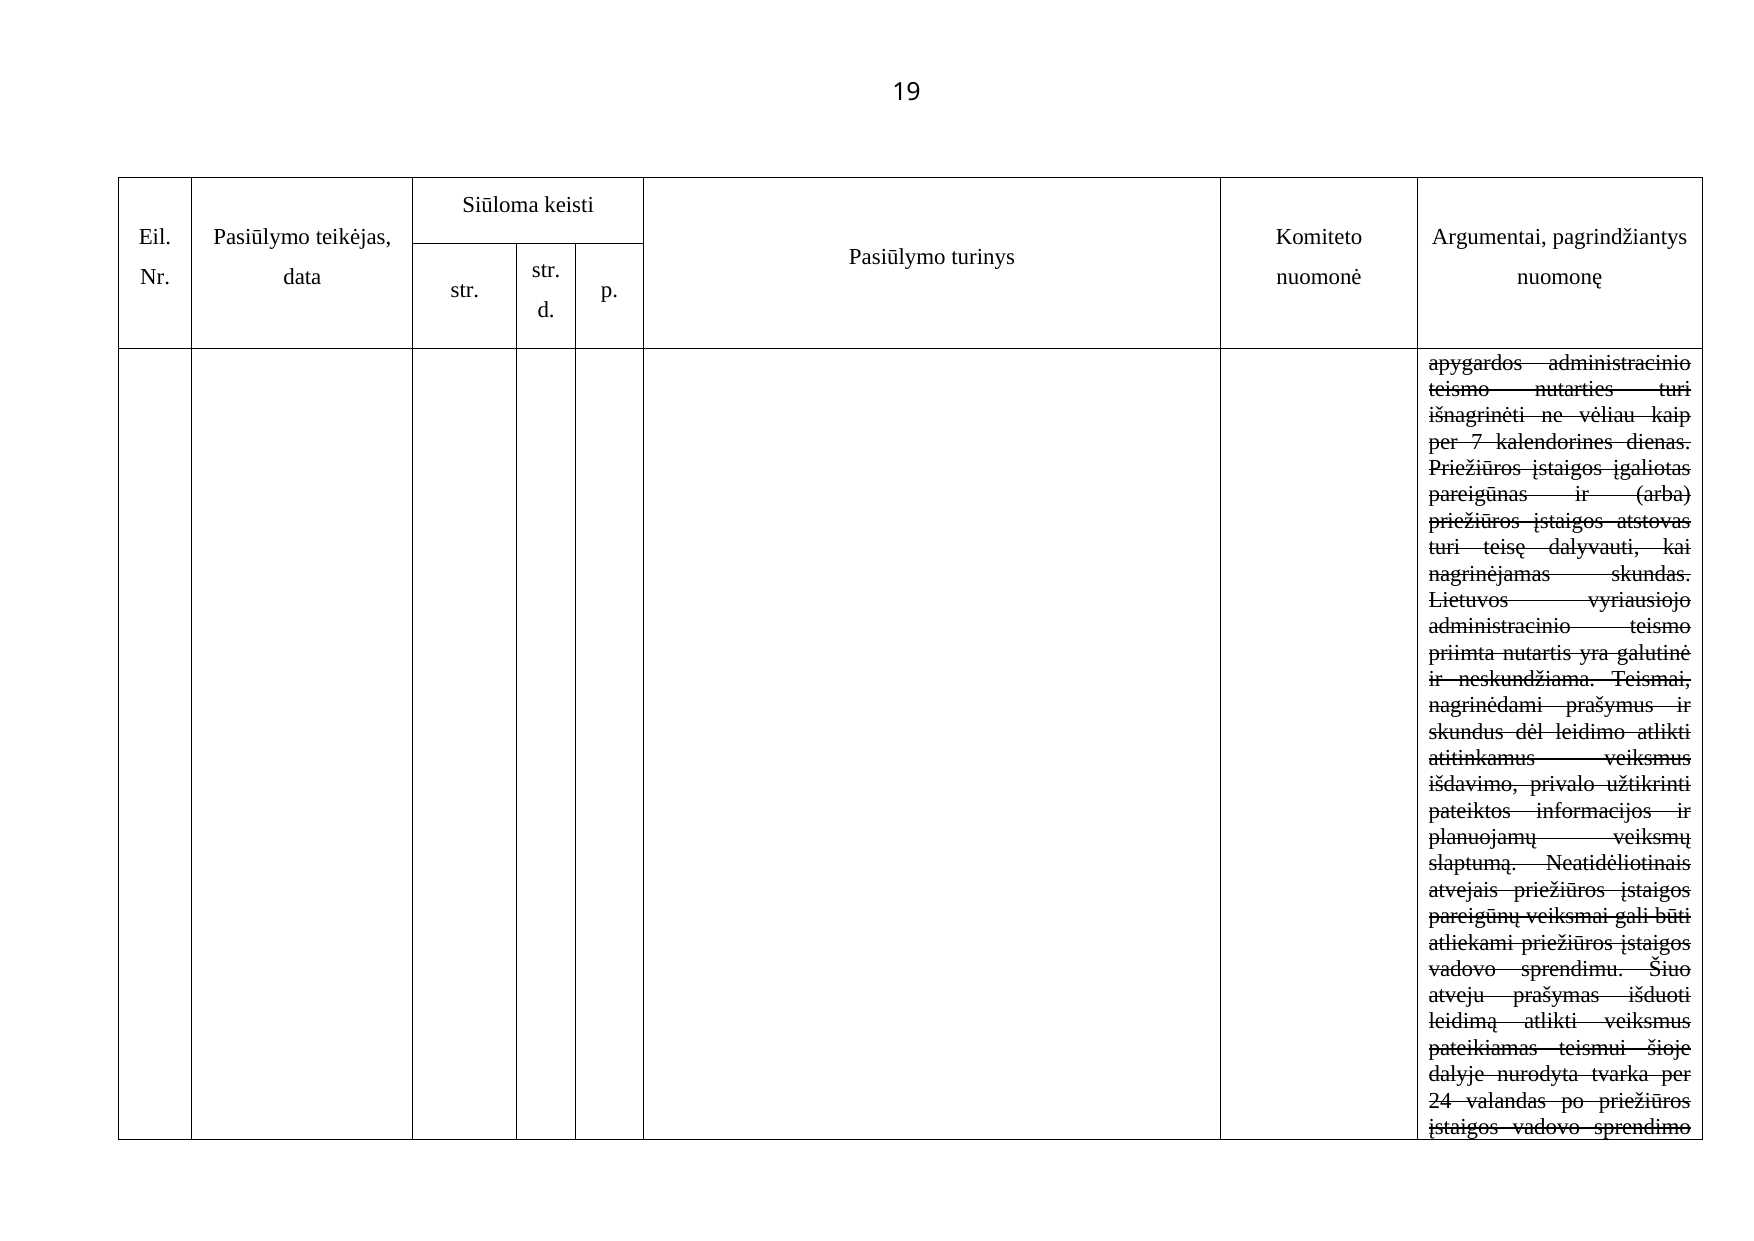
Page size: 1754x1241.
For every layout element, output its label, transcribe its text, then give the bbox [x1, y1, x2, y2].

table_header Siūloma keisti [413, 178, 643, 243]
table_cell [119, 349, 191, 1139]
table_cell str. [413, 244, 516, 348]
table_header Komiteto nuomonė [1221, 178, 1417, 348]
table_header Argumentai, pagrindžiantys nuomonę [1418, 178, 1702, 348]
table_cell [644, 349, 1220, 1139]
table_cell p. [576, 244, 643, 348]
table_cell [1221, 349, 1417, 1139]
table_cell [413, 349, 516, 1139]
table_cell [517, 349, 575, 1139]
table_header Eil. Nr. [119, 178, 191, 348]
table_cell [192, 349, 412, 1139]
table_cell str. d. [517, 244, 575, 348]
table_header Pasiūlymo turinys [644, 178, 1220, 348]
table_header Pasiūlymo teikėjas, data [192, 178, 412, 348]
table_cell [576, 349, 643, 1139]
table_cell apygardos administracinio teismo nutarties turi išnagrinėti ne vėliau kaip per 7 kalendorines dienas. Priežiūros įstaigos įgaliotas pareigūnas ir (arba) priežiūros įstaigos atstovas turi teisę dalyvauti, kai nagrinėjamas skundas. Lietuvos vyriausiojo administracinio teismo priimta nutartis yra galutinė ir neskundžiama. Teismai, nagrinėdami prašymus ir skundus dėl leidimo atlikti atitinkamus veiksmus išdavimo, privalo užtikrinti pateiktos informacijos ir planuojamų veiksmų slaptumą. Neatidėliotinais atvejais priežiūros įstaigos pareigūnų veiksmai gali būti atliekami priežiūros įstaigos vadovo sprendimu. Šiuo atveju prašymas išduoti leidimą atlikti veiksmus pateikiamas teismui šioje dalyje nurodyta tvarka per 24 valandas po priežiūros įstaigos vadovo sprendimo [1418, 349, 1702, 1139]
